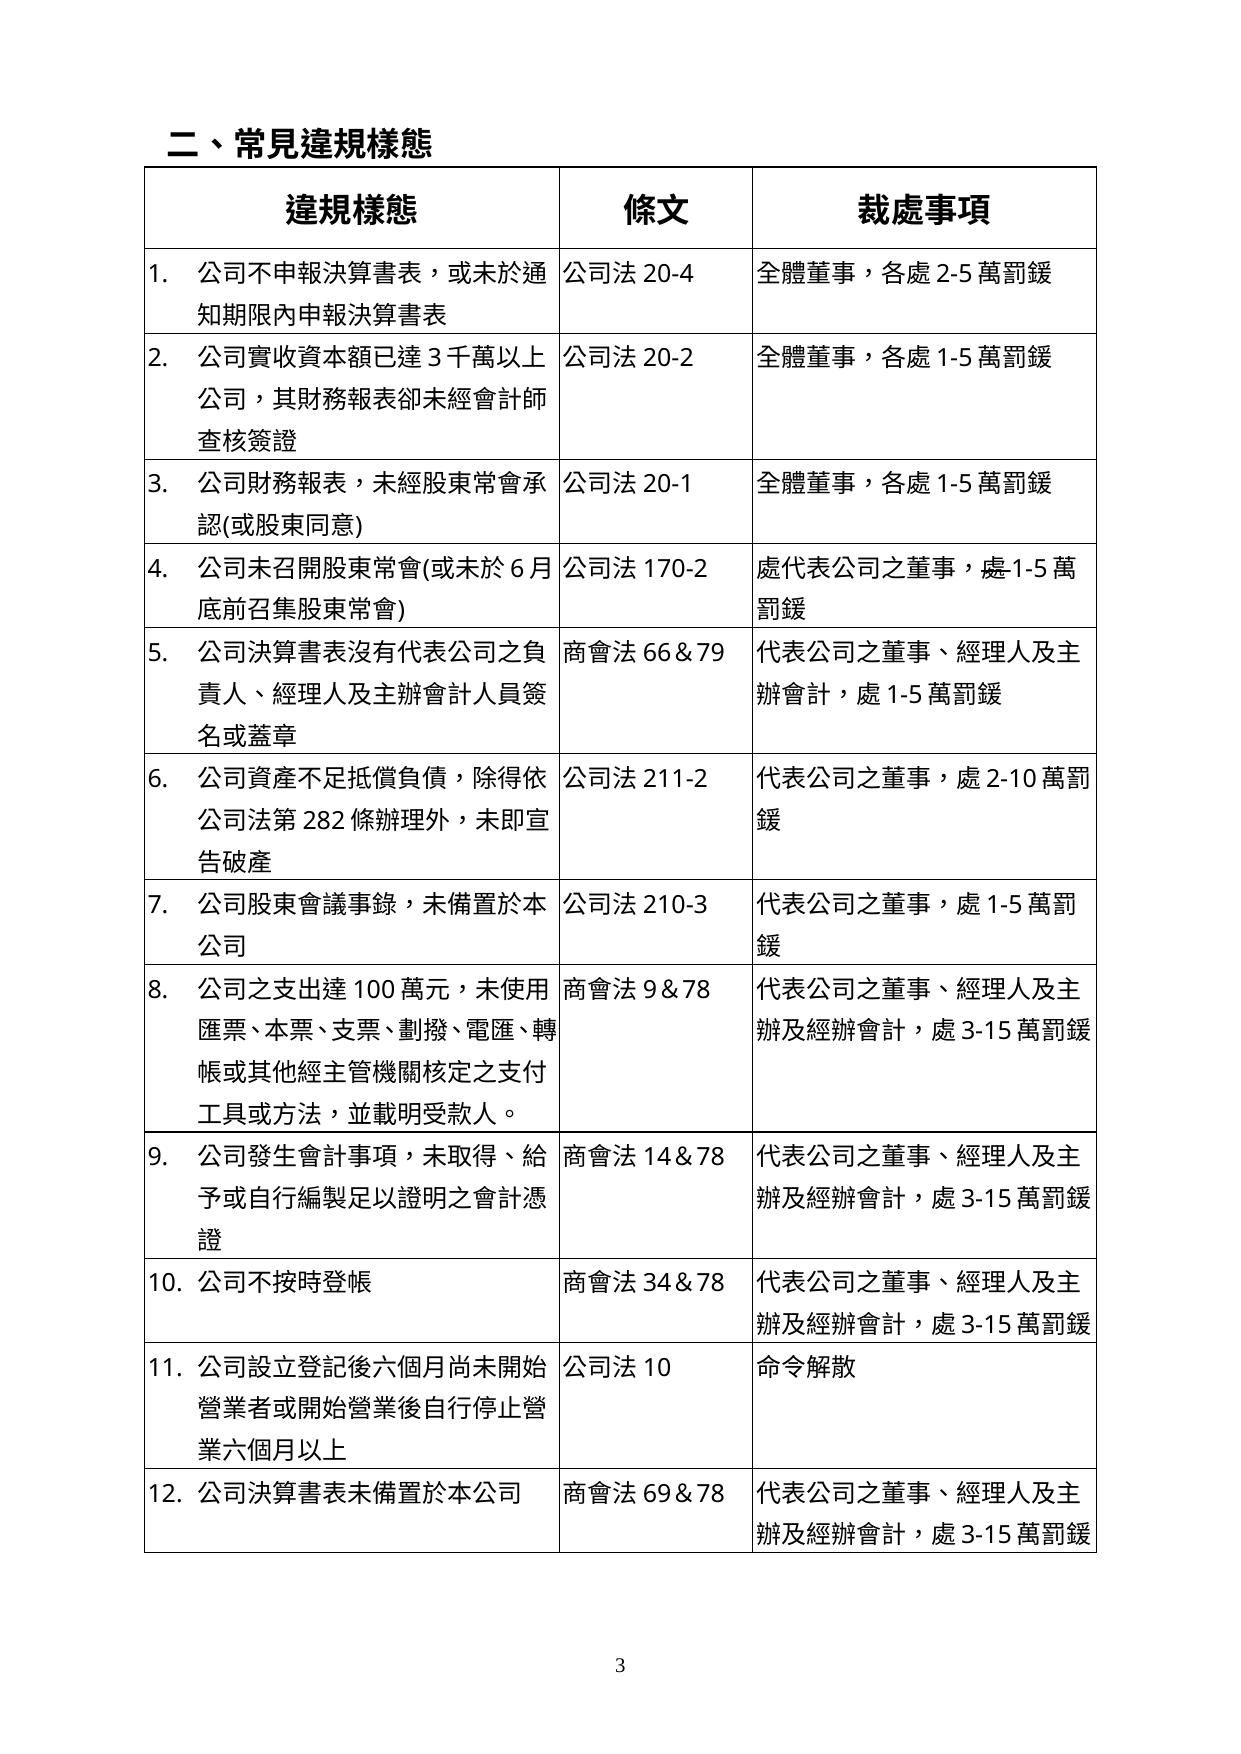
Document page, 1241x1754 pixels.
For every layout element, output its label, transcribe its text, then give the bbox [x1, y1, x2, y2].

table_cell 代表公司之董事、經理人及主辦會計，處1-5萬罰鍰 [753, 628, 1096, 753]
table_cell 公司不申報決算書表，或未於通知期限內申報決算書表 [145, 249, 559, 332]
table_cell 公司決算書表沒有代表公司之負責人、經理人及主辦會計人員簽名或蓋章 [145, 628, 559, 753]
table_cell 處代表公司之董事，處1-5萬罰鍰 [753, 544, 1096, 627]
table_cell 代表公司之董事，處1-5萬罰鍰 [753, 880, 1096, 964]
table_cell 公司法20-2 [560, 334, 752, 458]
table_cell 公司法210-3 [560, 880, 752, 964]
table_cell 公司財務報表，未經股東常會承認(或股東同意) [145, 460, 559, 543]
table_cell 商會法66＆79 [560, 628, 752, 753]
table_cell 公司設立登記後六個月尚未開始營業者或開始營業後自行停止營業六個月以上 [145, 1343, 559, 1468]
table_cell 全體董事，各處1-5萬罰鍰 [753, 334, 1096, 458]
table_cell 商會法14＆78 [560, 1133, 752, 1257]
table_cell 公司不按時登帳 [145, 1259, 559, 1342]
table_cell 公司法20-1 [560, 460, 752, 543]
table_header 條文 [560, 168, 752, 248]
table_cell 公司發生會計事項，未取得、給予或自行編製足以證明之會計憑證 [145, 1133, 559, 1257]
table_cell 公司資產不足抵償負債，除得依公司法第282條辦理外，未即宣告破產 [145, 754, 559, 879]
table_cell 商會法34＆78 [560, 1259, 752, 1342]
table_cell 商會法69＆78 [560, 1469, 752, 1552]
table_cell 公司法10 [560, 1343, 752, 1468]
table_cell 全體董事，各處2-5萬罰鍰 [753, 249, 1096, 332]
table_cell 公司股東會議事錄，未備置於本公司 [145, 880, 559, 964]
table_cell 公司實收資本額已達3千萬以上公司，其財務報表卻未經會計師查核簽證 [145, 334, 559, 458]
table_cell 全體董事，各處1-5萬罰鍰 [753, 460, 1096, 543]
table_cell 公司法20-4 [560, 249, 752, 332]
table_cell 代表公司之董事、經理人及主辦及經辦會計，處3-15萬罰鍰 [753, 1469, 1096, 1552]
table_cell 商會法9＆78 [560, 965, 752, 1131]
table_cell 公司決算書表未備置於本公司 [145, 1469, 559, 1552]
table_cell 代表公司之董事、經理人及主辦及經辦會計，處3-15萬罰鍰 [753, 1133, 1096, 1257]
table_header 裁處事項 [753, 168, 1096, 248]
table_cell 代表公司之董事、經理人及主辦及經辦會計，處3-15萬罰鍰 [753, 1259, 1096, 1342]
table_cell 公司之支出達100萬元，未使用匯票、本票、支票、劃撥、電匯、轉帳或其他經主管機關核定之支付工具或方法，並載明受款人。 [145, 965, 559, 1131]
table_header 違規樣態 [145, 168, 559, 248]
table_cell 代表公司之董事、經理人及主辦及經辦會計，處3-15萬罰鍰 [753, 965, 1096, 1131]
table_cell 公司法211-2 [560, 754, 752, 879]
table_cell 公司未召開股東常會(或未於6月底前召集股東常會) [145, 544, 559, 627]
table_cell 公司法170-2 [560, 544, 752, 627]
table_cell 代表公司之董事，處2-10萬罰鍰 [753, 754, 1096, 879]
text 二、常見違規樣態 [166, 118, 1092, 166]
table_cell 命令解散 [753, 1343, 1096, 1468]
